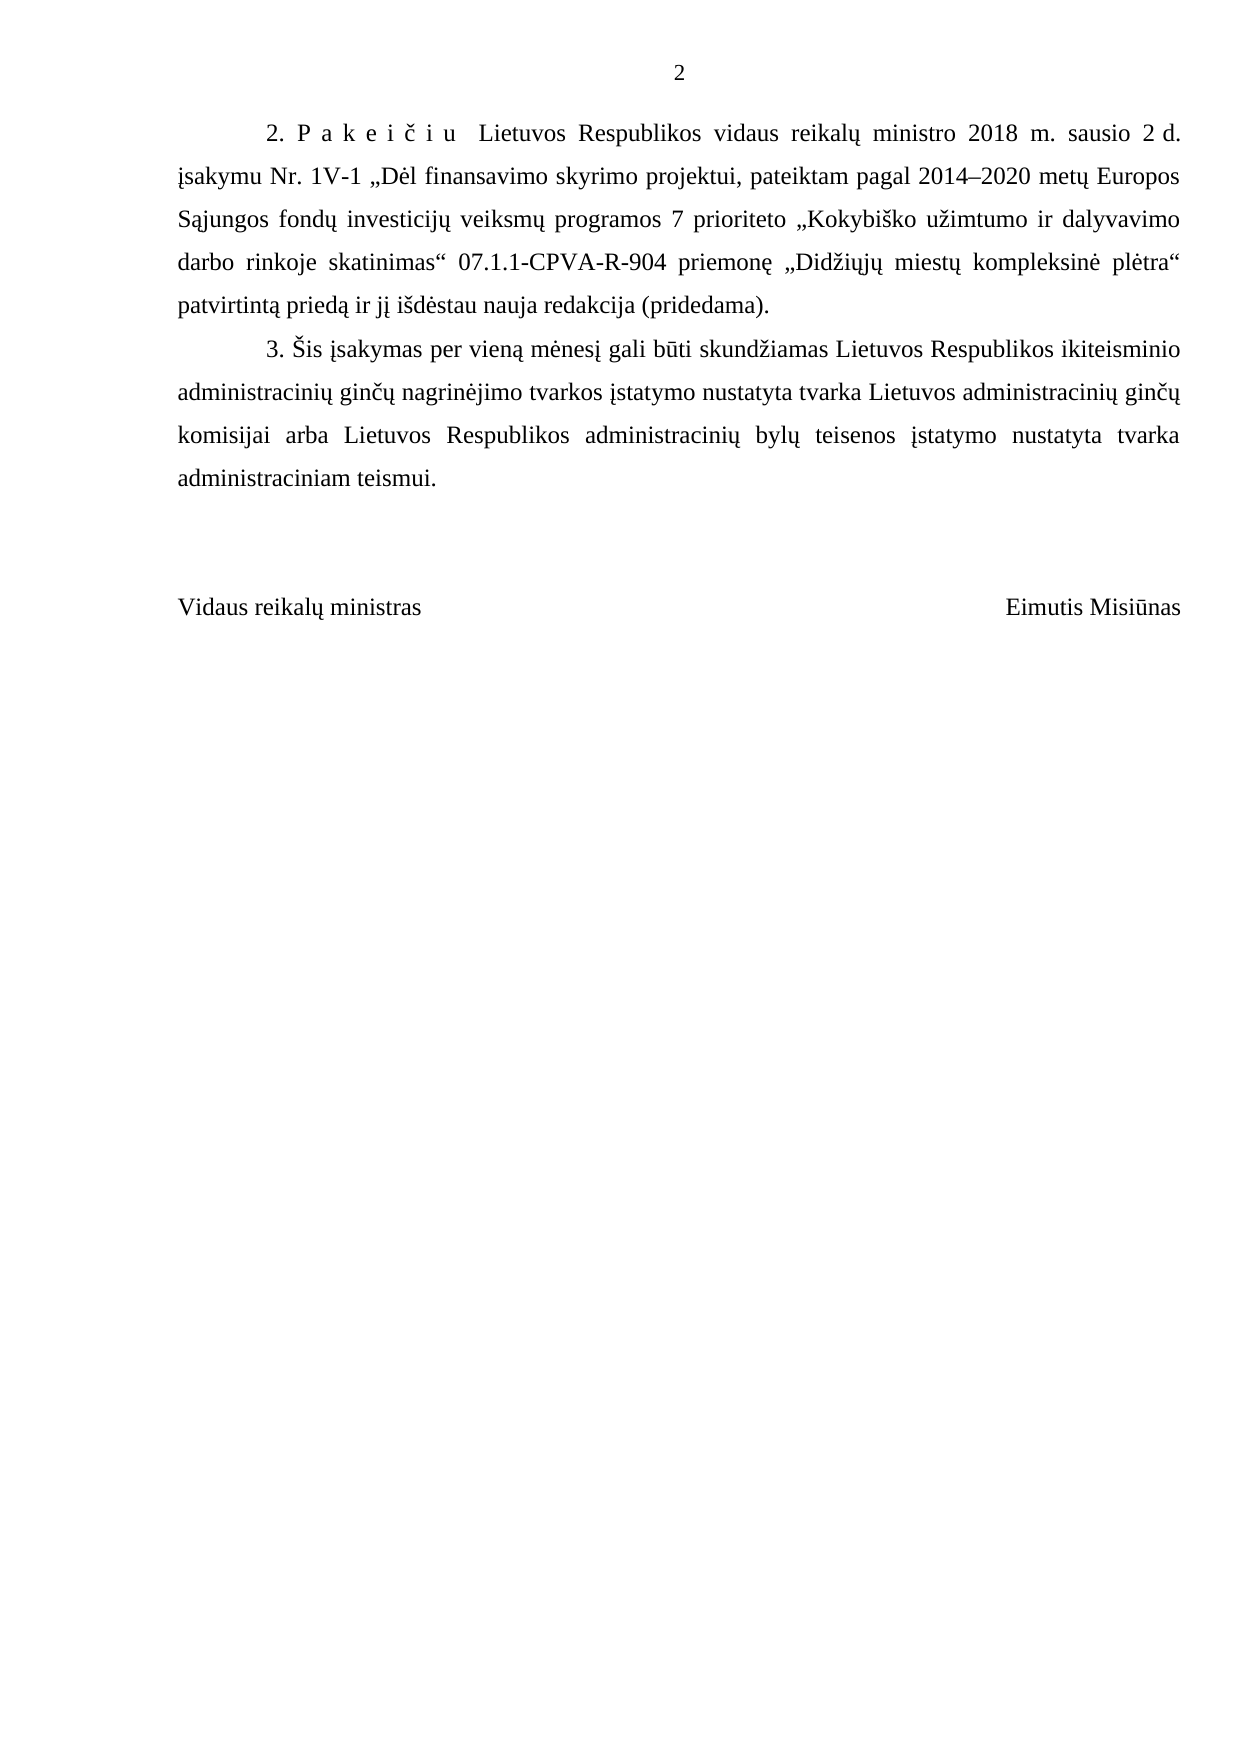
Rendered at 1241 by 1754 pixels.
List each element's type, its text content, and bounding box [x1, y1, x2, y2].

text 3. Šis įsakymas per vieną mėnesį gali būti skundžiamas Lietuvos Respublikos ikiteisminio administracinių ginčų nagrinėjimo tvarkos įstatymo nustatyta tvarka Lietuvos administracinių ginčų komisijai arba Lietuvos Respublikos administracinių bylų teisenos įstatymo nustatyta tvarka administraciniam teismui. [177, 334, 1181, 492]
text 2. Pakeičiu Lietuvos Respublikos vidaus reikalų ministro 2018 m. sausio 2 d. įsakymu Nr. 1V-1 „Dėl finansavimo skyrimo projektui, pateiktam pagal 2014–2020 metų Europos Sąjungos fondų investicijų veiksmų programos 7 prioriteto „Kokybiško užimtumo ir dalyvavimo darbo rinkoje skatinimas“ 07.1.1-CPVA-R-904 priemonę „Didžiųjų miestų kompleksinė plėtra“ patvirtintą priedą ir jį išdėstau nauja redakcija (pridedama). [177, 118, 1181, 319]
text Vidaus reikalų ministras Eimutis Misiūnas [177, 592, 1181, 621]
